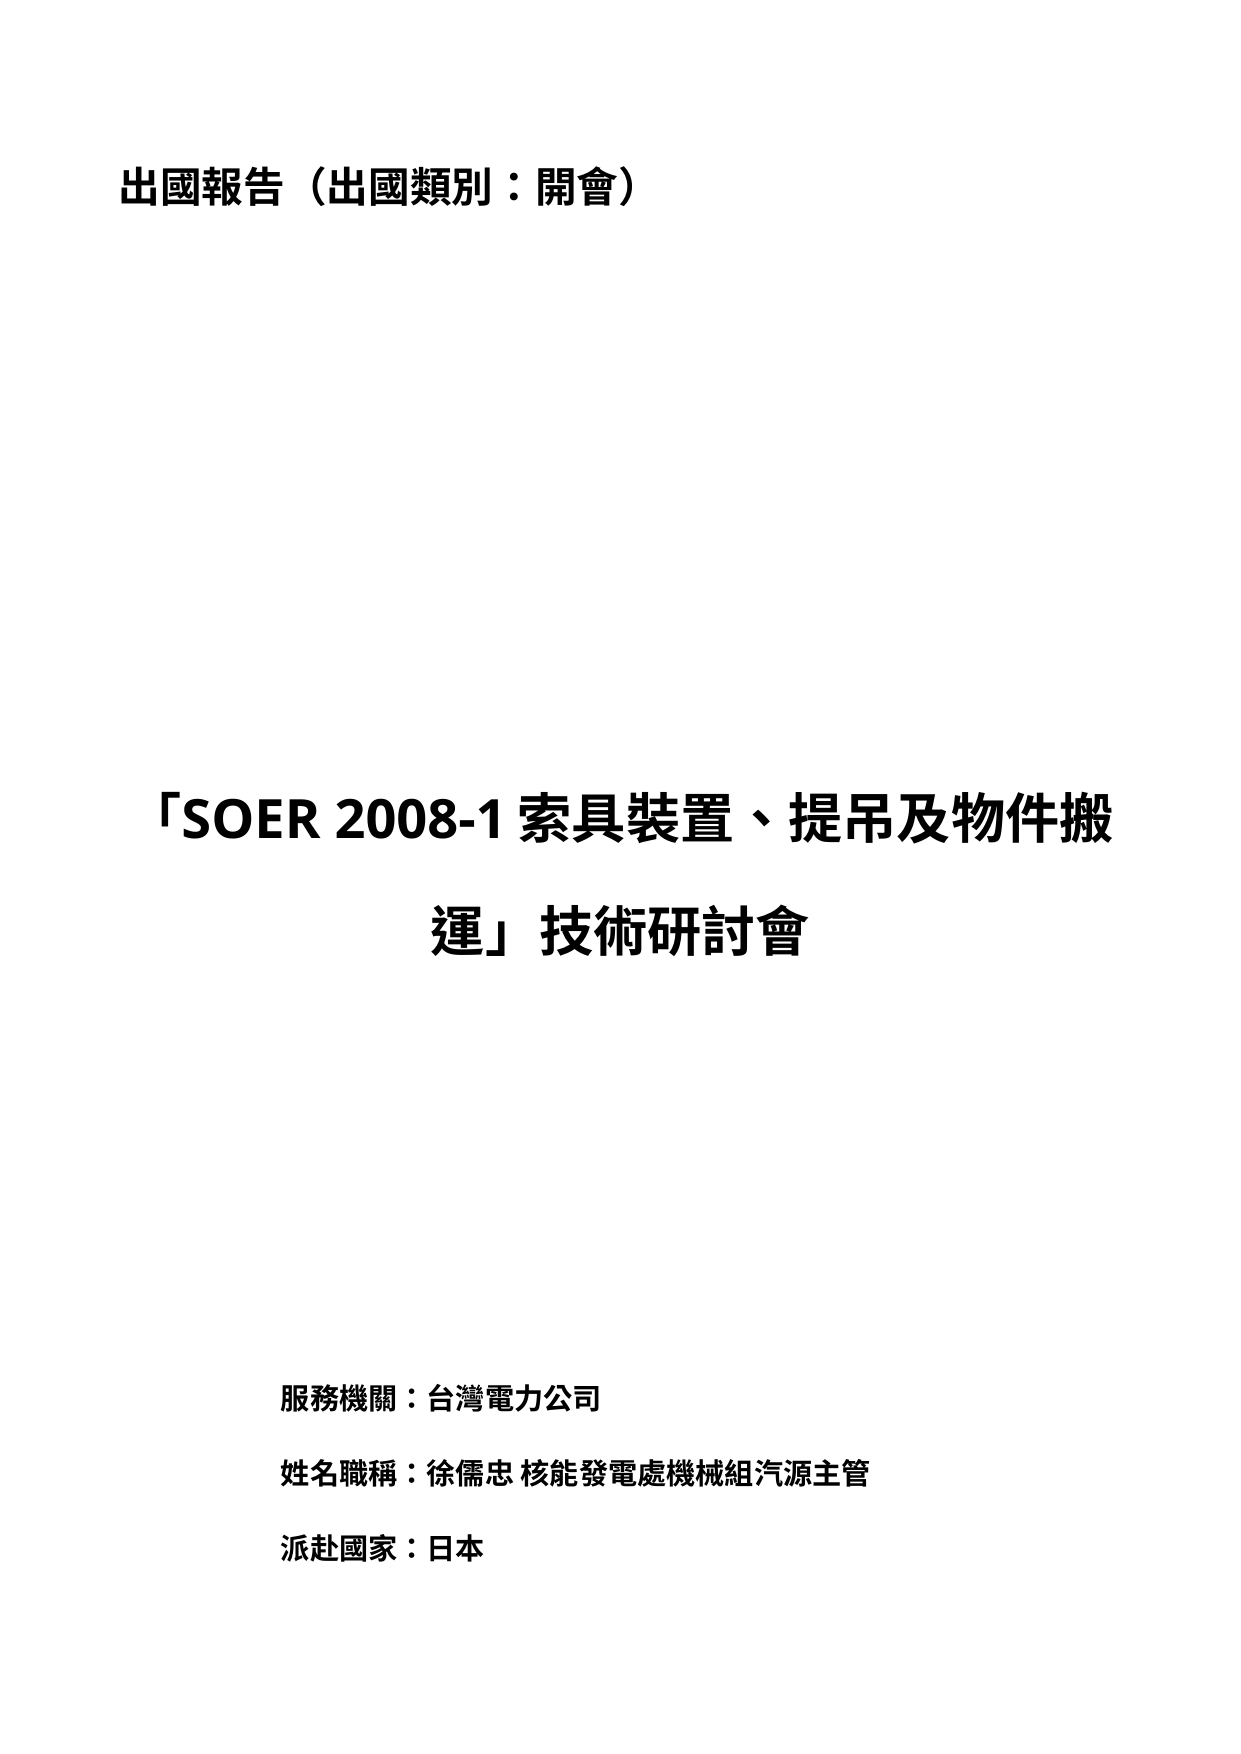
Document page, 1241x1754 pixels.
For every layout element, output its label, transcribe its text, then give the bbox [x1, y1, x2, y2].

text 服務機關：台灣電力公司 [281, 1359, 1122, 1434]
text 姓名職稱：徐儒忠 核能發電處機械組汽源主管 [281, 1434, 1122, 1509]
text 「SOER 2008-1索具裝置、提吊及物件搬運」技術研討會 [118, 759, 1122, 984]
text 派赴國家：日本 [281, 1509, 1122, 1584]
text 出國報告（出國類別：開會） [118, 146, 1122, 221]
